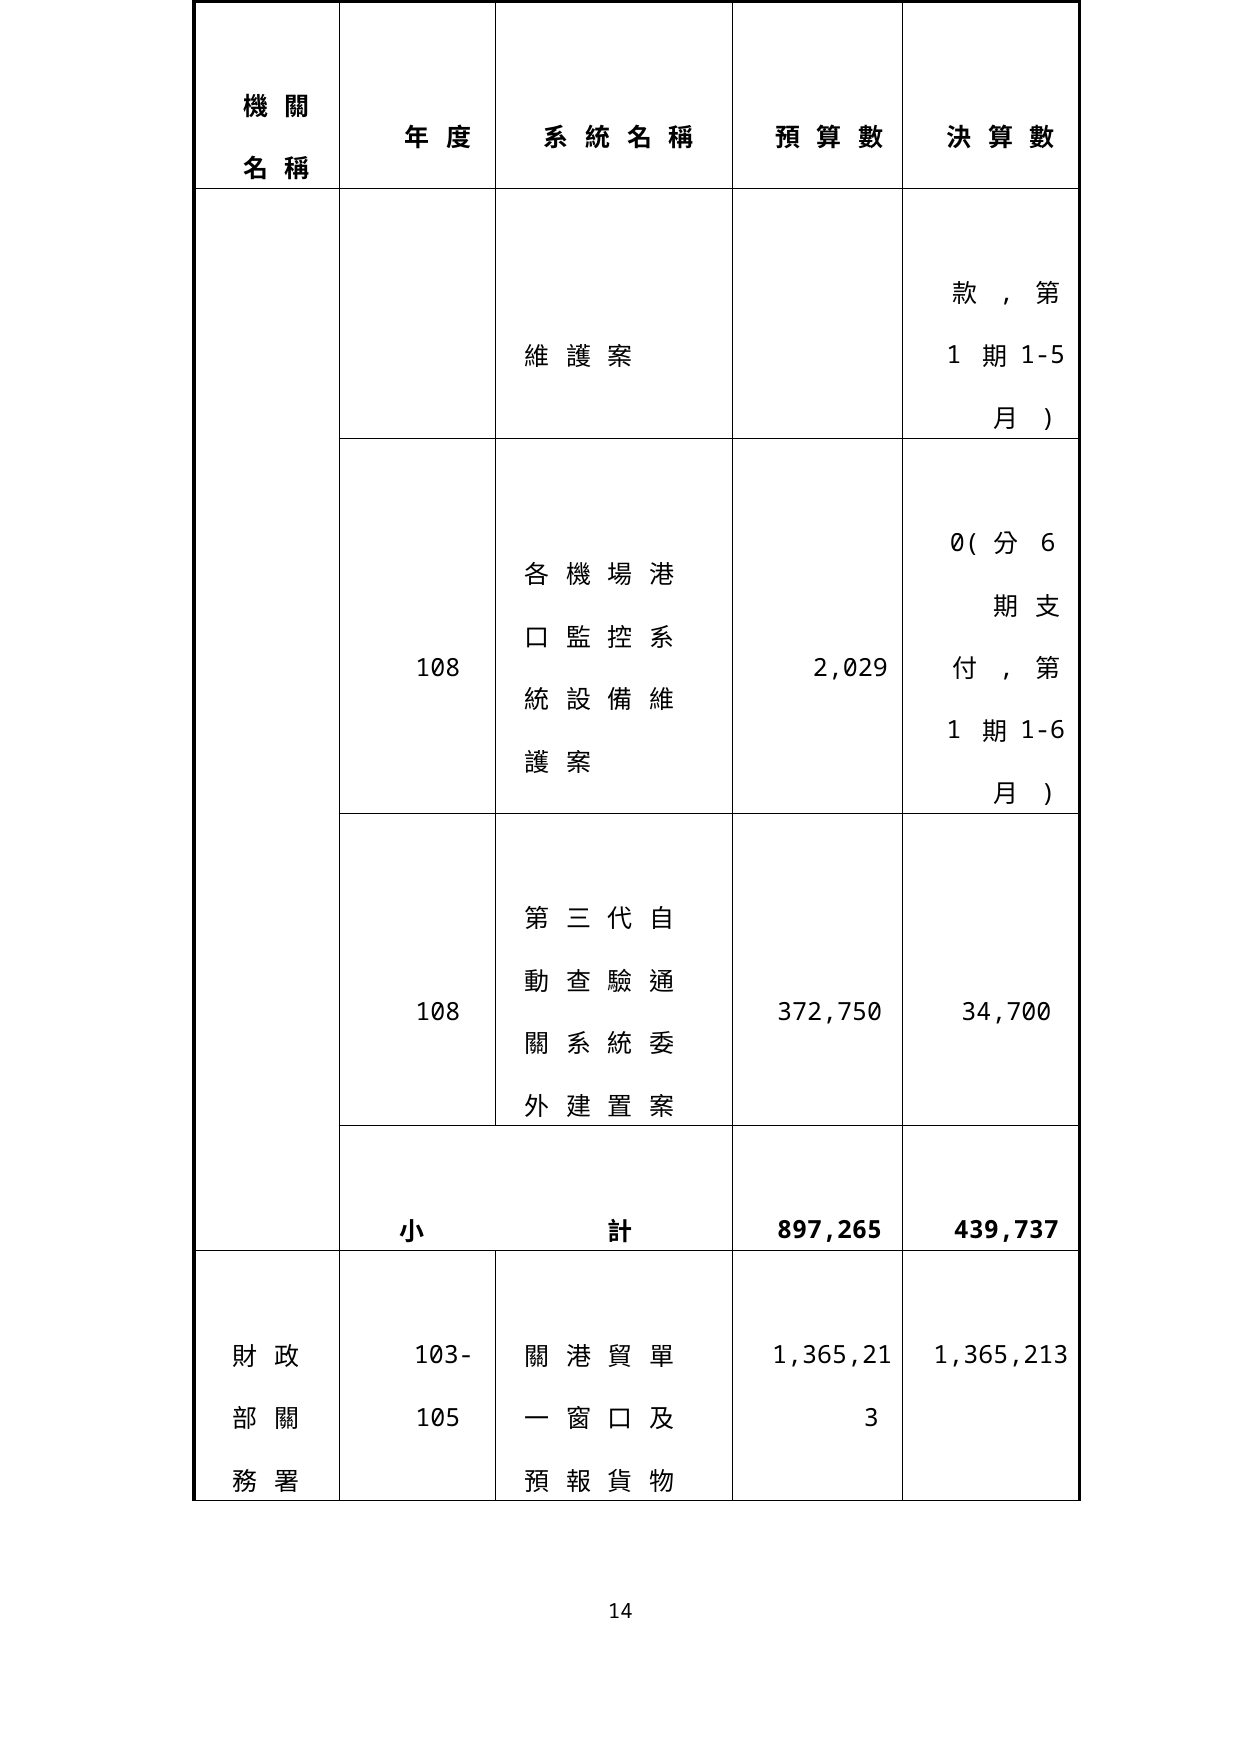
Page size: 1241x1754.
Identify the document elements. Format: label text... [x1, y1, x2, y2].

table_cell 34,700 [903, 814, 1078, 1125]
table_header 年度 [340, 3, 495, 187]
table_header 決算數 [903, 3, 1078, 187]
table_cell 財政部關務署 [196, 1251, 339, 1500]
table_cell 款,第1期1-5月) [903, 189, 1078, 437]
table_header 機關名稱 [196, 3, 339, 187]
table_header 系統名稱 [496, 3, 732, 187]
table_cell 103-105 [340, 1251, 495, 1500]
table_cell 各機場港口監控系統設備維護案 [496, 439, 732, 812]
table_cell 1,365,213 [903, 1251, 1078, 1500]
table_cell 關港貿單一窗口及預報貨物 [496, 1251, 732, 1500]
table_cell 108 [340, 814, 495, 1125]
table_cell 108 [340, 439, 495, 812]
table_header 預算數 [733, 3, 902, 187]
table_cell 2,029 [733, 439, 902, 812]
table_cell 1,365,213 [733, 1251, 902, 1500]
table_cell 897,265 [733, 1126, 902, 1250]
table_cell 372,750 [733, 814, 902, 1125]
table_cell 0(分6期支付,第1期1-6月) [903, 439, 1078, 812]
table_cell [340, 189, 495, 437]
table_cell 第三代自動查驗通關系統委外建置案 [496, 814, 732, 1125]
table_cell [733, 189, 902, 437]
table_cell 維護案 [496, 189, 732, 437]
table_cell 439,737 [903, 1126, 1078, 1250]
table_cell 小 計 [340, 1126, 732, 1250]
table_cell [196, 189, 339, 1250]
